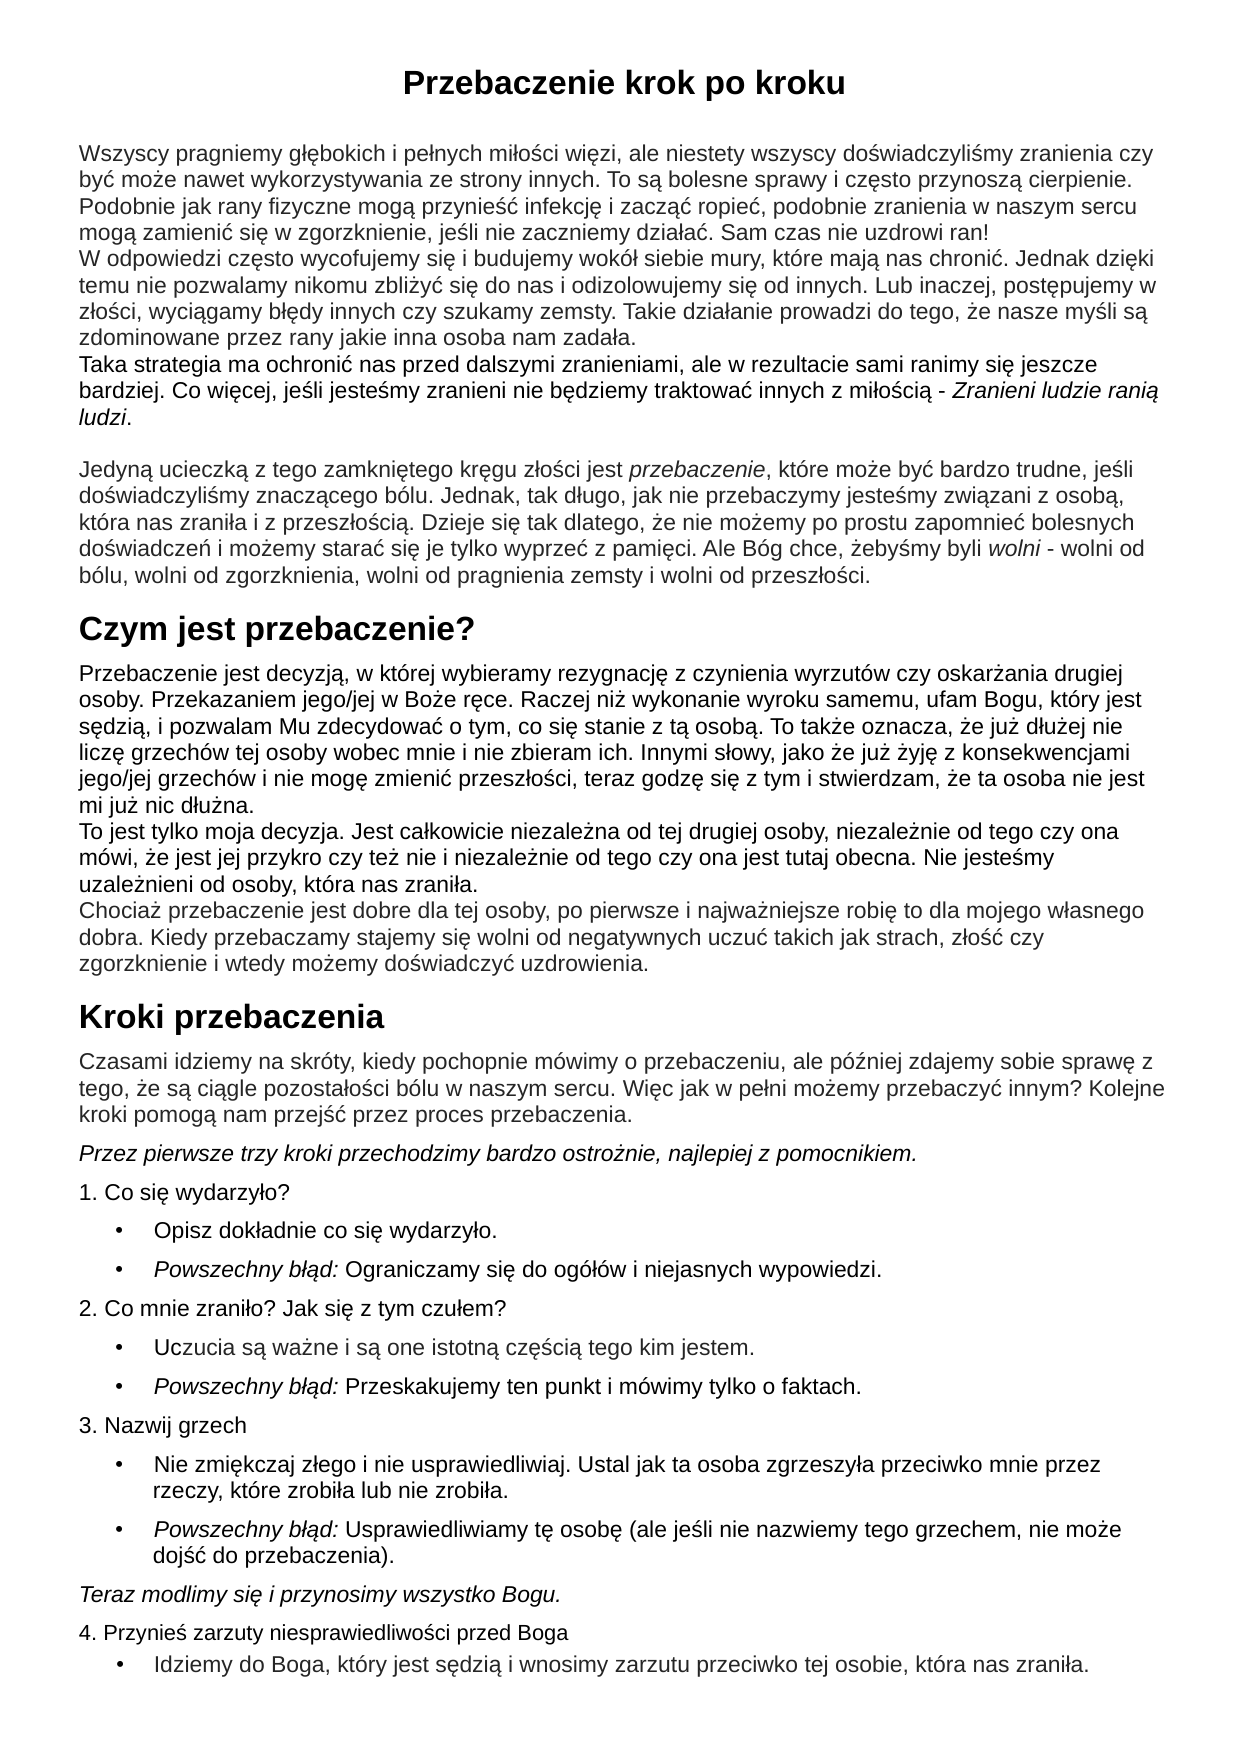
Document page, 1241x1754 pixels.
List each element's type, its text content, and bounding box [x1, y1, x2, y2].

list Powszechny błąd: Usprawiedliwiamy tę osobę (ale jeśli nie nazwiemy tego grzechem, nie może dojść do przebaczenia). [115, 1516, 1170, 1568]
list Uczucia są ważne i są one istotną częścią tego kim jestem. [115, 1334, 1170, 1360]
text 2. Co mnie zraniło? Jak się z tym czułem? [79, 1295, 1170, 1321]
text 1. Co się wydarzyło? [79, 1178, 1171, 1205]
text 4. Przynieś zarzuty niesprawiedliwości przed Boga [79, 1620, 1170, 1645]
text Teraz modlimy się i przynosimy wszystko Bogu. [79, 1581, 1170, 1607]
text Wszyscy pragniemy głębokich i pełnych miłości więzi, ale niestety wszyscy doświadczyliśmy zranienia czy być może nawet wykorzystywania ze strony innych. To są bolesne sprawy i często przynoszą cierpienie. Podobnie jak rany fizyczne mogą przynieść infekcję i zacząć ropieć, podobnie zranienia w naszym sercu mogą zamienić się w zgorzknienie, jeśli nie zaczniemy działać. Sam czas nie uzdrowi ran! W odpowiedzi często wycofujemy się i budujemy wokół siebie mury, które mają nas chronić. Jednak dzięki temu nie pozwalamy nikomu zbliżyć się do nas i odizolowujemy się od innych. Lub inaczej, postępujemy w złości, wyciągamy błędy innych czy szukamy zemsty. Takie działanie prowadzi do tego, że nasze myśli są zdominowane przez rany jakie inna osoba nam zadała. Taka strategia ma ochronić nas przed dalszymi zranieniami, ale w rezultacie sami ranimy się jeszcze bardziej. Co więcej, jeśli jesteśmy zranieni nie będziemy traktować innych z miłością - Zranieni ludzie ranią ludzi. [79, 140, 1170, 430]
list Opisz dokładnie co się wydarzyło. [115, 1217, 1170, 1244]
text Przebaczenie jest decyzją, w której wybieramy rezygnację z czynienia wyrzutów czy oskarżania drugiej osoby. Przekazaniem jego/jej w Boże ręce. Raczej niż wykonanie wyroku samemu, ufam Bogu, który jest sędzią, i pozwalam Mu zdecydować o tym, co się stanie z tą osobą. To także oznacza, że już dłużej nie liczę grzechów tej osoby wobec mnie i nie zbieram ich. Innymi słowy, jako że już żyję z konsekwencjami jego/jej grzechów i nie mogę zmienić przeszłości, teraz godzę się z tym i stwierdzam, że ta osoba nie jest mi już nic dłużna. To jest tylko moja decyzja. Jest całkowicie niezależna od tej drugiej osoby, niezależnie od tego czy ona mówi, że jest jej przykro czy też nie i niezależnie od tego czy ona jest tutaj obecna. Nie jesteśmy uzależnieni od osoby, która nas zraniła. Chociaż przebaczenie jest dobre dla tej osoby, po pierwsze i najważniejsze robię to dla mojego własnego dobra. Kiedy przebaczamy stajemy się wolni od negatywnych uczuć takich jak strach, złość czy zgorzknienie i wtedy możemy doświadczyć uzdrowienia. [79, 660, 1170, 976]
text Przez pierwsze trzy kroki przechodzimy bardzo ostrożnie, najlepiej z pomocnikiem. [79, 1140, 1170, 1166]
text Czasami idziemy na skróty, kiedy pochopnie mówimy o przebaczeniu, ale później zdajemy sobie sprawę z tego, że są ciągle pozostałości bólu w naszym sercu. Więc jak w pełni możemy przebaczyć innym? Kolejne kroki pomogą nam przejść przez proces przebaczenia. [79, 1048, 1170, 1127]
subtitle Przebaczenie krok po kroku [79, 62, 1170, 101]
list Idziemy do Boga, który jest sędzią i wnosimy zarzutu przeciwko tej osobie, która nas zraniła. [116, 1651, 1170, 1677]
subtitle Kroki przebaczenia [79, 997, 1170, 1036]
list Powszechny błąd: Ograniczamy się do ogółów i niejasnych wypowiedzi. [115, 1256, 1170, 1283]
list Powszechny błąd: Przeskakujemy ten punkt i mówimy tylko o faktach. [115, 1373, 1170, 1399]
list Nie zmiękczaj złego i nie usprawiedliwiaj. Ustal jak ta osoba zgrzeszyła przeciwko mnie przez rzeczy, które zrobiła lub nie zrobiła. [115, 1451, 1170, 1503]
text 3. Nazwij grzech [79, 1412, 1170, 1438]
text Jedyną ucieczką z tego zamkniętego kręgu złości jest przebaczenie, które może być bardzo trudne, jeśli doświadczyliśmy znaczącego bólu. Jednak, tak długo, jak nie przebaczymy jesteśmy związani z osobą, która nas zraniła i z przeszłością. Dzieje się tak dlatego, że nie możemy po prostu zapomnieć bolesnych doświadczeń i możemy starać się je tylko wyprzeć z pamięci. Ale Bóg chce, żebyśmy byli wolni - wolni od bólu, wolni od zgorzknienia, wolni od pragnienia zemsty i wolni od przeszłości. [79, 456, 1170, 588]
subtitle Czym jest przebaczenie? [79, 609, 1170, 647]
